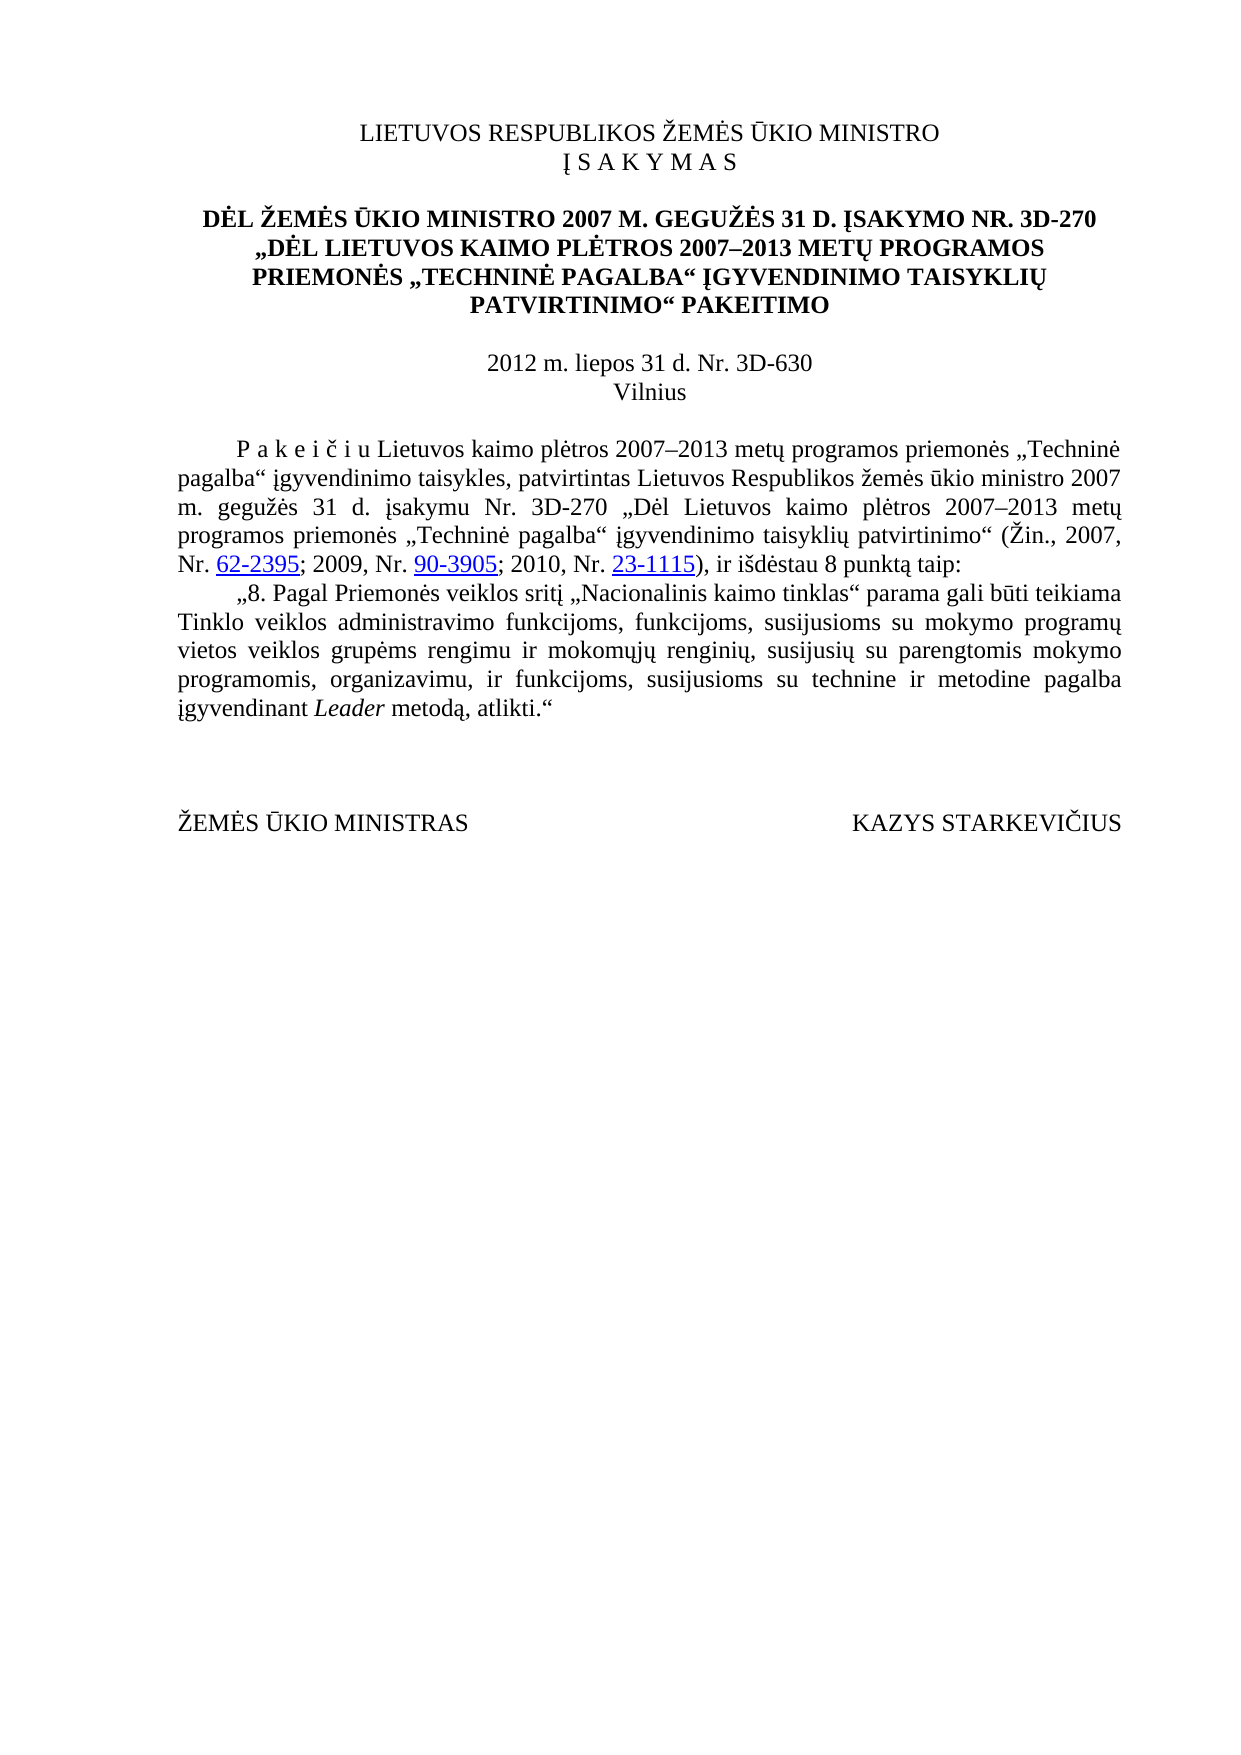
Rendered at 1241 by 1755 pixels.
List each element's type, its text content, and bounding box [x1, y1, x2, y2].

text P a k e i č i u Lietuvos kaimo plėtros 2007–2013 metų programos priemonės „Techninė pagalba“ įgyvendinimo taisykles, patvirtintas Lietuvos Respublikos žemės ūkio ministro 2007 m. gegužės 31 d. įsakymu Nr. 3D-270 „Dėl Lietuvos kaimo plėtros 2007–2013 metų programos priemonės „Techninė pagalba“ įgyvendinimo taisyklių patvirtinimo“ (Žin., 2007, Nr. 62-2395; 2009, Nr. 90-3905; 2010, Nr. 23-1115), ir išdėstau 8 punktą taip: [177, 434, 1122, 578]
text DĖL ŽEMĖS ŪKIO MINISTRO 2007 m. GEGUŽĖS 31 d. ĮSAKYMO Nr. 3D-270 „Dėl LIETUVOS Kaimo plėtros 2007–2013 metų pROGRAMOS priemonės „TECHNINĖ PAGALBA“ ĮGYVENDINIMO TAISYKLIŲ pATVIRTINIMO“ PAKEITIMO [177, 204, 1122, 319]
text Vilnius [177, 377, 1122, 406]
text Į S A K Y M A S [177, 147, 1122, 176]
text Žemės ūkio ministras Kazys Starkevičius [177, 808, 1122, 837]
text „8. Pagal Priemonės veiklos sritį „Nacionalinis kaimo tinklas“ parama gali būti teikiama Tinklo veiklos administravimo funkcijoms, funkcijoms, susijusioms su mokymo programų vietos veiklos grupėms rengimu ir mokomųjų renginių, susijusių su parengtomis mokymo programomis, organizavimu, ir funkcijoms, susijusioms su technine ir metodine pagalba įgyvendinant Leader metodą, atlikti.“ [177, 578, 1122, 722]
text LIETUVOS RESPUBLIKOS ŽEMĖS ŪKIO MINISTRO [177, 118, 1122, 147]
text 2012 m. liepos 31 d. Nr. 3D-630 [177, 348, 1122, 377]
